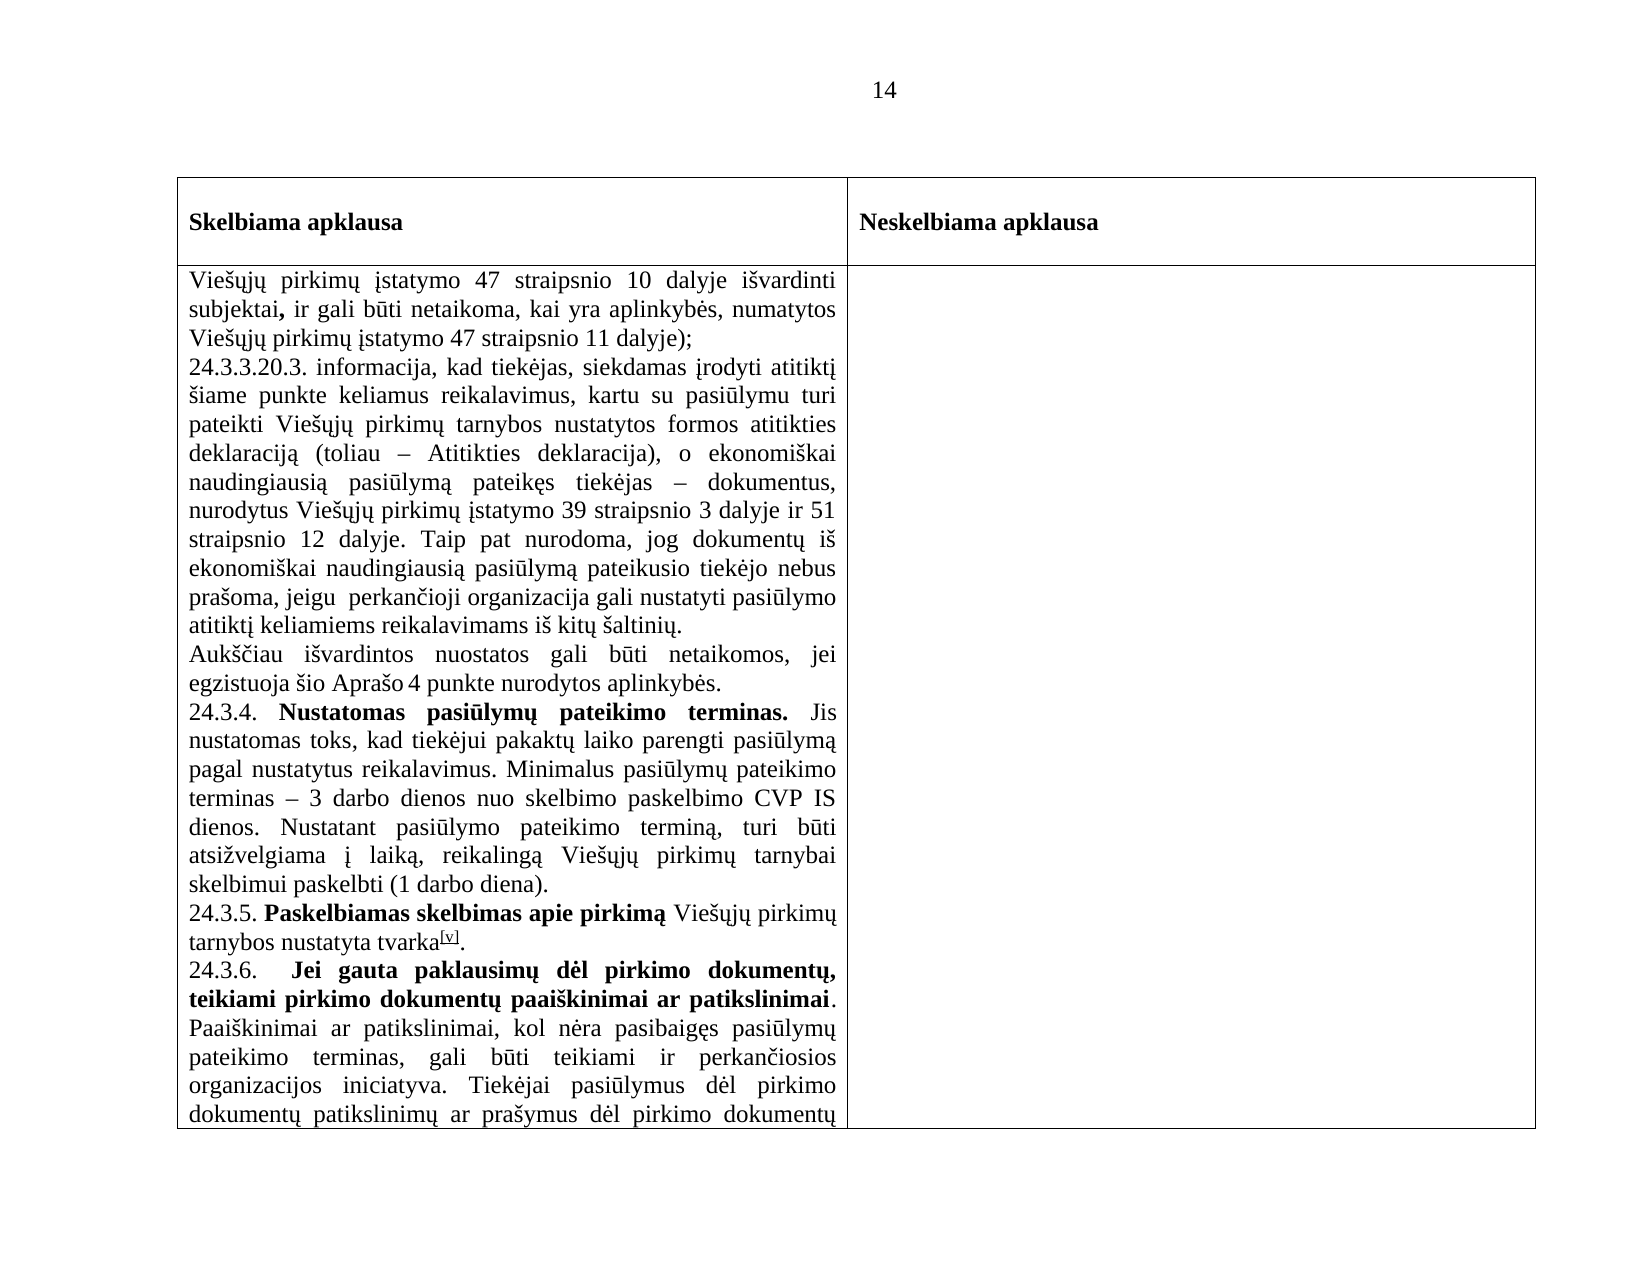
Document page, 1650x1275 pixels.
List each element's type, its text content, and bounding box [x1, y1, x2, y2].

table_header Skelbiama apklausa [178, 178, 847, 264]
table_header Neskelbiama apklausa [848, 178, 1535, 264]
table_cell Viešųjų pirkimų įstatymo 47 straipsnio 10 dalyje išvardinti subjektai, ir gali būti netaikoma, kai yra aplinkybės, numatytos Viešųjų pirkimų įstatymo 47 straipsnio 11 dalyje); 24.3.3.20.3. informacija, kad tiekėjas, siekdamas įrodyti atitiktį šiame punkte keliamus reikalavimus, kartu su pasiūlymu turi pateikti Viešųjų pirkimų tarnybos nustatytos formos atitikties deklaraciją (toliau – Atitikties deklaracija), o ekonomiškai naudingiausią pasiūlymą pateikęs tiekėjas – dokumentus, nurodytus Viešųjų pirkimų įstatymo 39 straipsnio 3 dalyje ir 51 straipsnio 12 dalyje. Taip pat nurodoma, jog dokumentų iš ekonomiškai naudingiausią pasiūlymą pateikusio tiekėjo nebus prašoma, jeigu perkančioji organizacija gali nustatyti pasiūlymo atitiktį keliamiems reikalavimams iš kitų šaltinių. Aukščiau išvardintos nuostatos gali būti netaikomos, jei egzistuoja šio Aprašo 4 punkte nurodytos aplinkybės. 24.3.4. Nustatomas pasiūlymų pateikimo terminas. Jis nustatomas toks, kad tiekėjui pakaktų laiko parengti pasiūlymą pagal nustatytus reikalavimus. Minimalus pasiūlymų pateikimo terminas – 3 darbo dienos nuo skelbimo paskelbimo CVP IS dienos. Nustatant pasiūlymo pateikimo terminą, turi būti atsižvelgiama į laiką, reikalingą Viešųjų pirkimų tarnybai skelbimui paskelbti (1 darbo diena). 24.3.5. Paskelbiamas skelbimas apie pirkimą Viešųjų pirkimų tarnybos nustatyta tvarka[v]. 24.3.6. Jei gauta paklausimų dėl pirkimo dokumentų, teikiami pirkimo dokumentų paaiškinimai ar patikslinimai. Paaiškinimai ar patikslinimai, kol nėra pasibaigęs pasiūlymų pateikimo terminas, gali būti teikiami ir perkančiosios organizacijos iniciatyva. Tiekėjai pasiūlymus dėl pirkimo dokumentų patikslinimų ar prašymus dėl pirkimo dokumentų [178, 266, 847, 1128]
table_cell [848, 266, 1535, 1128]
